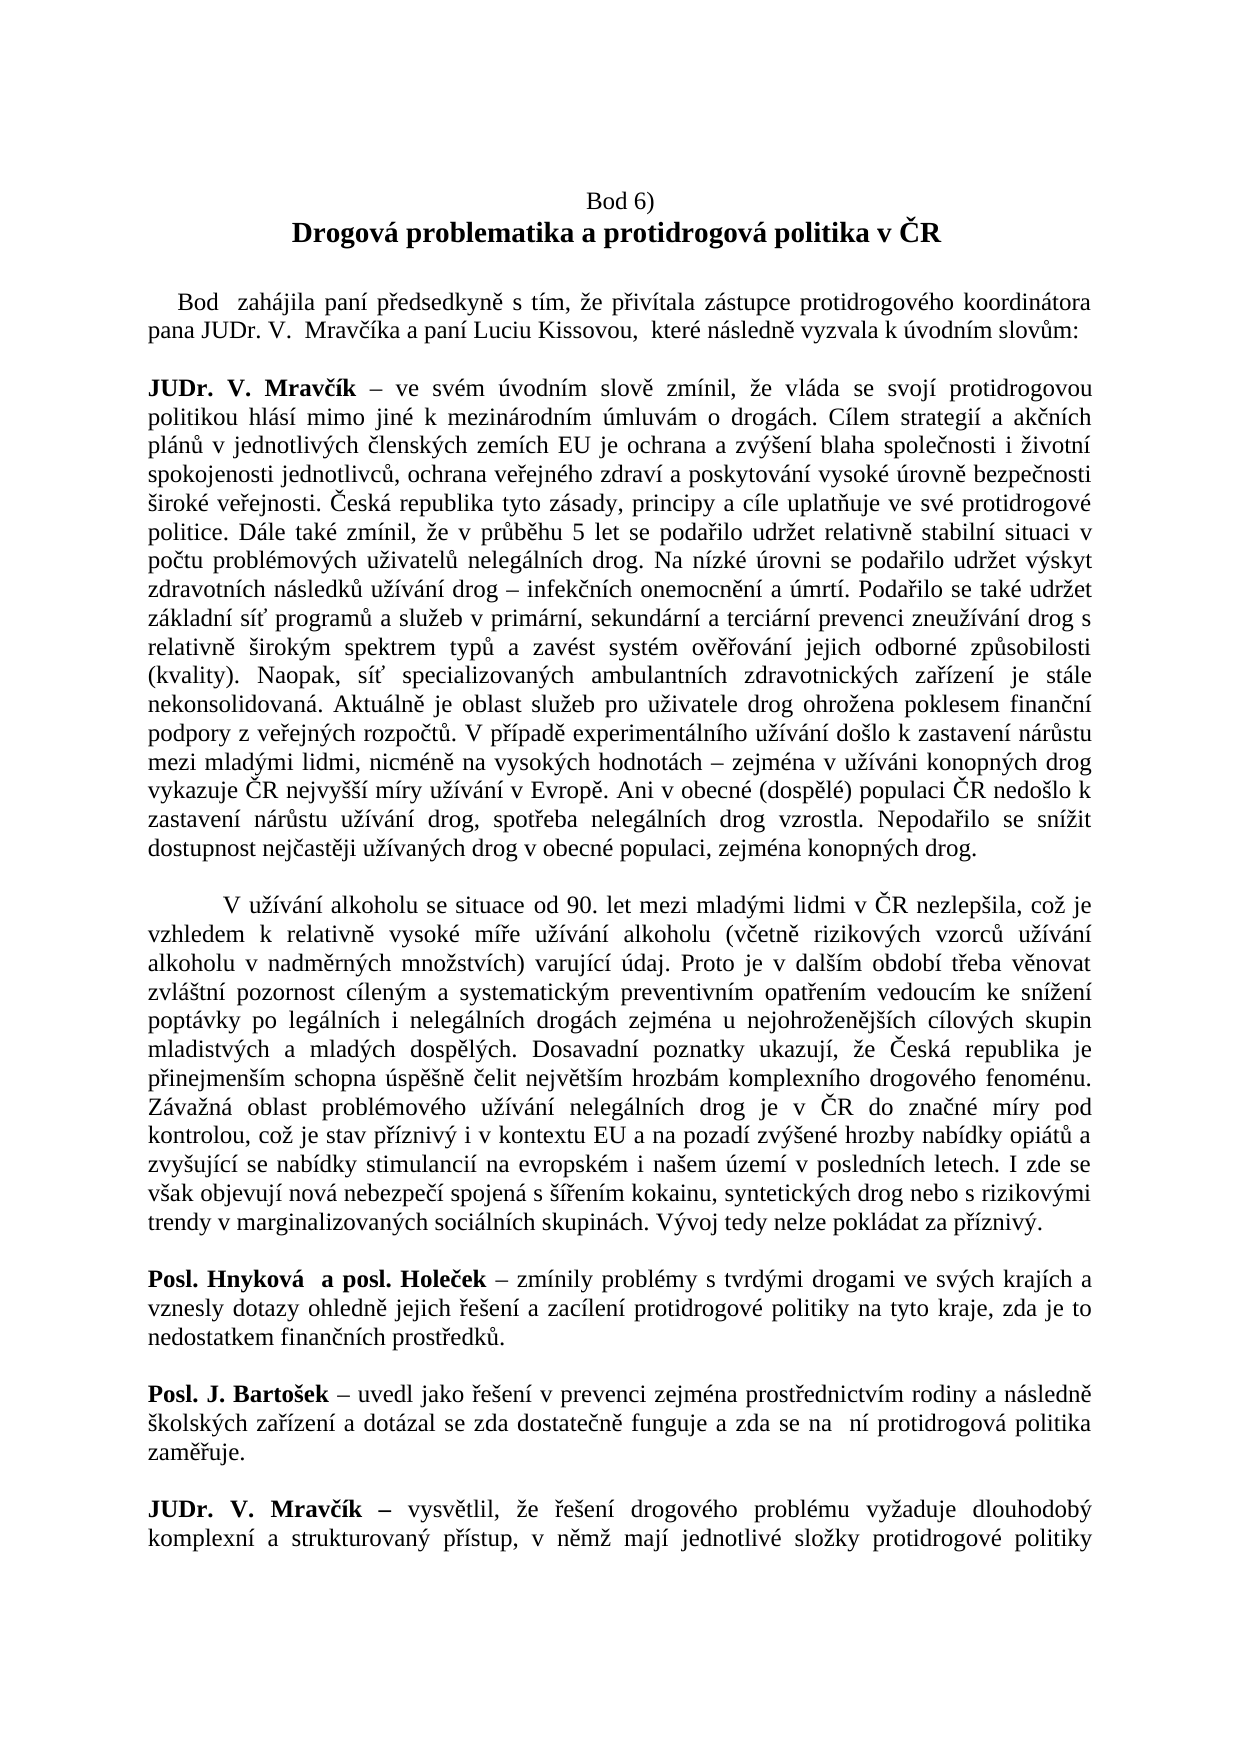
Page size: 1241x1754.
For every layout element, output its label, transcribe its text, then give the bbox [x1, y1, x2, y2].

text V užívání alkoholu se situace od 90. let mezi mladými lidmi v ČR nezlepšila, což je vzhledem k relativně vysoké míře užívání alkoholu (včetně rizikových vzorců užívání alkoholu v nadměrných množstvích) varující údaj. Proto je v dalším období třeba věnovat zvláštní pozornost cíleným a systematickým preventivním opatřením vedoucím ke snížení poptávky po legálních i nelegálních drogách zejména u nejohroženějších cílových skupin mladistvých a mladých dospělých. Dosavadní poznatky ukazují, že Česká republika je přinejmenším schopna úspěšně čelit největším hrozbám komplexního drogového fenoménu. Závažná oblast problémového užívání nelegálních drog je v ČR do značné míry pod kontrolou, což je stav příznivý i v kontextu EU a na pozadí zvýšené hrozby nabídky opiátů a zvyšující se nabídky stimulancií na evropském i našem území v posledních letech. I zde se však objevují nová nebezpečí spojená s šířením kokainu, syntetických drog nebo s rizikovými trendy v marginalizovaných sociálních skupinách. Vývoj tedy nelze pokládat za příznivý. [148, 890, 1093, 1235]
text Posl. J. Bartošek – uvedl jako řešení v prevenci zejména prostřednictvím rodiny a následně školských zařízení a dotázal se zda dostatečně funguje a zda se na ní protidrogová politika zaměřuje. [148, 1379, 1093, 1465]
text JUDr. V. Mravčík – vysvětlil, že řešení drogového problému vyžaduje dlouhodobý komplexní a strukturovaný přístup, v němž mají jednotlivé složky protidrogové politiky [148, 1494, 1093, 1552]
text JUDr. V. Mravčík – ve svém úvodním slově zmínil, že vláda se svojí protidrogovou politikou hlásí mimo jiné k mezinárodním úmluvám o drogách. Cílem strategií a akčních plánů v jednotlivých členských zemích EU je ochrana a zvýšení blaha společnosti i životní spokojenosti jednotlivců, ochrana veřejného zdraví a poskytování vysoké úrovně bezpečnosti široké veřejnosti. Česká republika tyto zásady, principy a cíle uplatňuje ve své protidrogové politice. Dále také zmínil, že v průběhu 5 let se podařilo udržet relativně stabilní situaci v počtu problémových uživatelů nelegálních drog. Na nízké úrovni se podařilo udržet výskyt zdravotních následků užívání drog – infekčních onemocnění a úmrtí. Podařilo se také udržet základní síť programů a služeb v primární, sekundární a terciární prevenci zneužívání drog s relativně širokým spektrem typů a zavést systém ověřování jejich odborné způsobilosti (kvality). Naopak, síť specializovaných ambulantních zdravotnických zařízení je stále nekonsolidovaná. Aktuálně je oblast služeb pro uživatele drog ohrožena poklesem finanční podpory z veřejných rozpočtů. V případě experimentálního užívání došlo k zastavení nárůstu mezi mladými lidmi, nicméně na vysokých hodnotách – zejména v užíváni konopných drog vykazuje ČR nejvyšší míry užívání v Evropě. Ani v obecné (dospělé) populaci ČR nedošlo k zastavení nárůstu užívání drog, spotřeba nelegálních drog vzrostla. Nepodařilo se snížit dostupnost nejčastěji užívaných drog v obecné populaci, zejména konopných drog. [148, 373, 1093, 862]
text Posl. Hnyková a posl. Holeček – zmínily problémy s tvrdými drogami ve svých krajích a vznesly dotazy ohledně jejich řešení a zacílení protidrogové politiky na tyto kraje, zda je to nedostatkem finančních prostředků. [148, 1264, 1093, 1350]
text Drogová problematika a protidrogová politika v ČR [148, 215, 1093, 248]
text Bod zahájila paní předsedkyně s tím, že přivítala zástupce protidrogového koordinátora pana JUDr. V. Mravčíka a paní Luciu Kissovou, které následně vyzvala k úvodním slovům: [148, 287, 1093, 344]
text Bod 6) [148, 186, 1093, 215]
